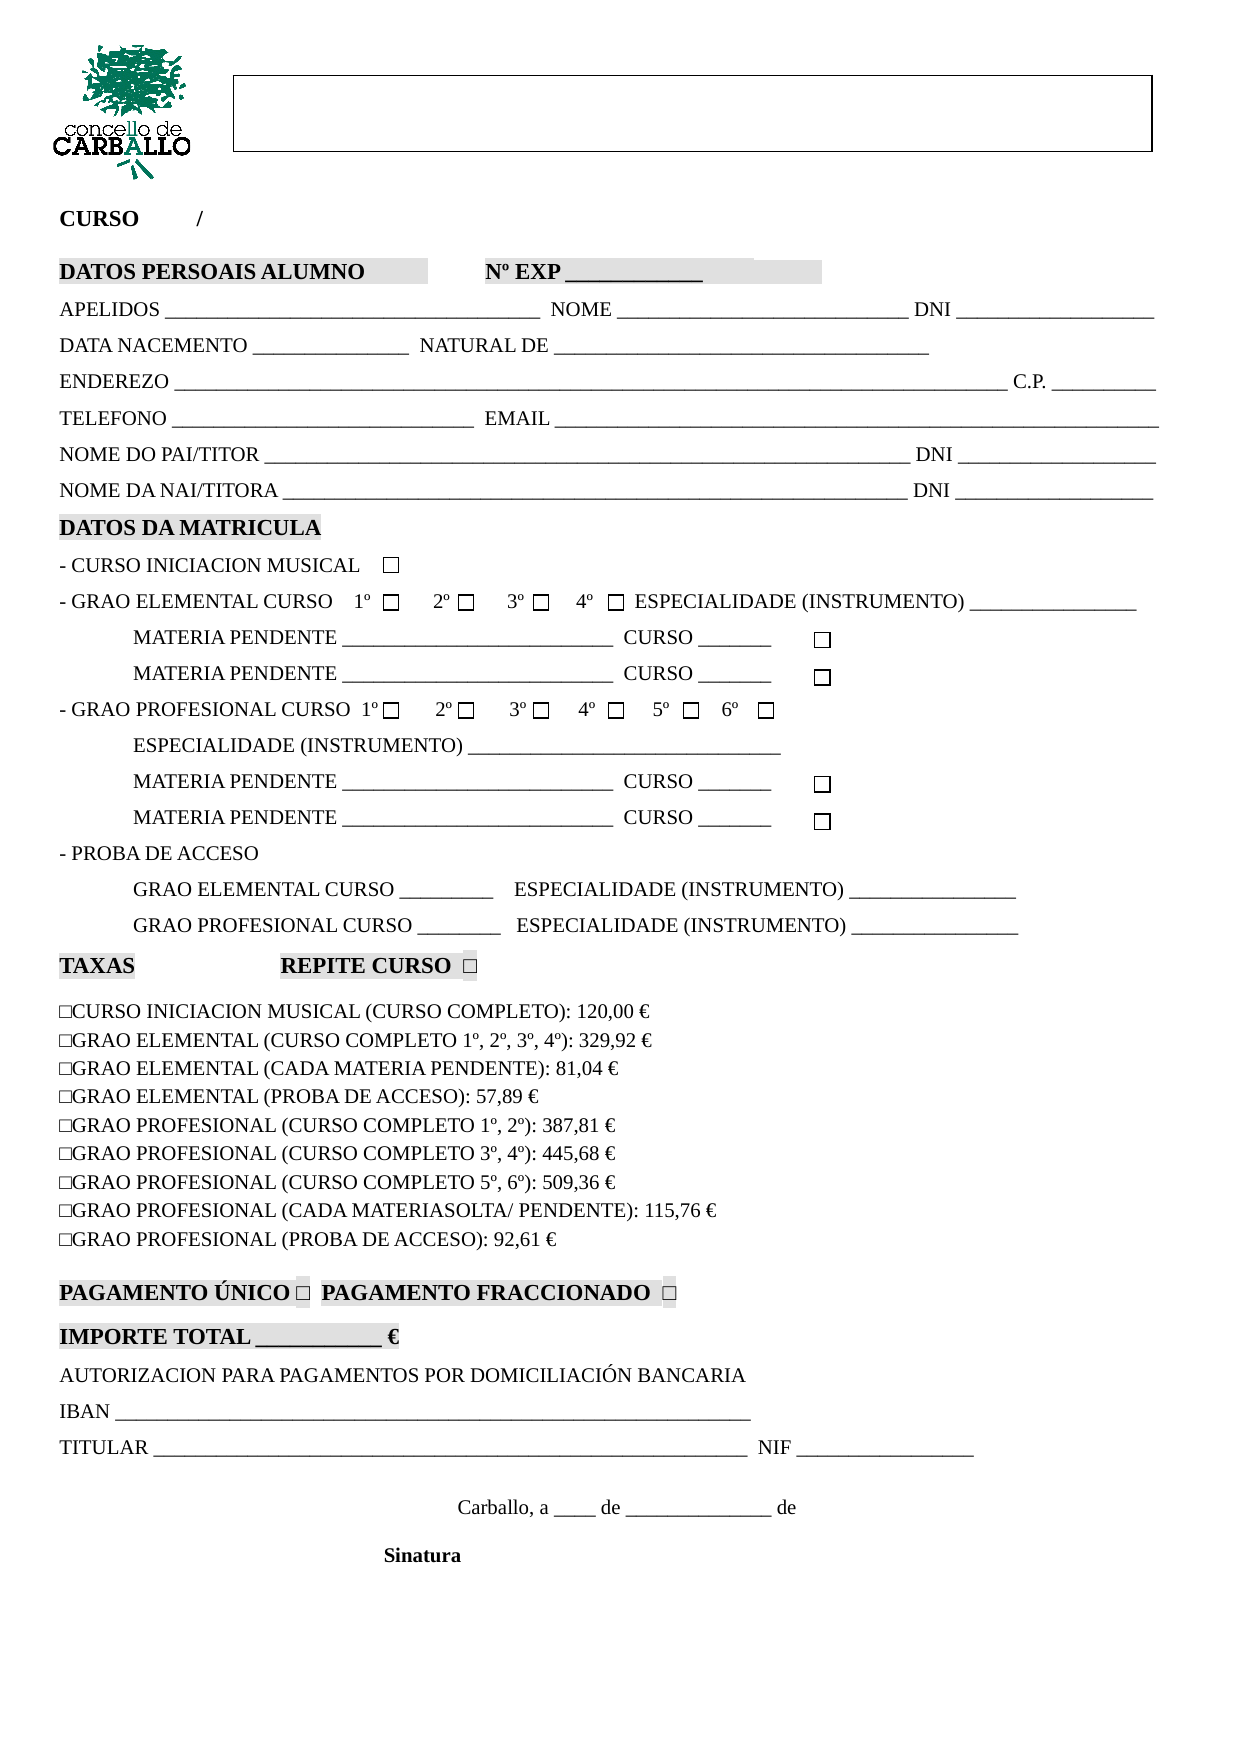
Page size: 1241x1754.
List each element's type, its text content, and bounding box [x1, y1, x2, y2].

text IBAN _____________________________________________________________ [59, 1399, 1196, 1423]
text MATERIA PENDENTE __________________________ CURSO _______ [59, 661, 1196, 685]
text IMPORTE TOTAL ___________ € [59, 1323, 1196, 1349]
text AUTORIZACION PARA PAGAMENTOS POR DOMICILIACIÓN BANCARIA [59, 1363, 1196, 1387]
text ENDEREZO ________________________________________________________________________________ C.P. __________ [59, 369, 1196, 393]
text - GRAO ELEMENTAL CURSO 1º 2º 3º 4º ESPECIALIDADE (INSTRUMENTO) ________________ [59, 589, 1196, 613]
text - CURSO INICIACION MUSICAL [59, 553, 1196, 577]
text TITULAR _________________________________________________________ NIF _________________ [59, 1435, 1196, 1459]
text □GRAO PROFESIONAL (CURSO COMPLETO 1º, 2º): 387,81 € [59, 1110, 1196, 1138]
text □GRAO ELEMENTAL (CADA MATERIA PENDENTE): 81,04 € [59, 1053, 1196, 1082]
text GRAO ELEMENTAL CURSO _________ ESPECIALIDADE (INSTRUMENTO) ________________ [59, 877, 1196, 901]
text MATERIA PENDENTE __________________________ CURSO _______ [59, 769, 1196, 793]
text DATOS PERSOAIS ALUMNO Nº EXP ____________ [59, 258, 1196, 284]
text Carballo, a ____ de ______________ de [15, 1495, 1211, 1519]
text DATOS DA MATRICULA [59, 513, 1196, 540]
text □GRAO PROFESIONAL (CADA MATERIASOLTA/ PENDENTE): 115,76 € [59, 1195, 1196, 1224]
text □GRAO ELEMENTAL (PROBA DE ACCESO): 57,89 € [59, 1082, 1196, 1110]
text Sinatura [15, 1543, 1196, 1567]
text - GRAO PROFESIONAL CURSO 1º 2º 3º 4º 5º 6º [59, 697, 1196, 721]
text - PROBA DE ACCESO [59, 841, 1196, 865]
text APELIDOS ____________________________________ NOME ____________________________ DNI ___________________ [59, 297, 1196, 321]
text TAXAS REPITE CURSO □ [59, 949, 1196, 981]
text □CURSO INICIACION MUSICAL (CURSO COMPLETO): 120,00 € [59, 996, 1196, 1025]
subtitle SOLICITUDE MATRÍCULA CONSERVATORIO MUNICIPAL DE MUSICA [249, 112, 1136, 139]
text □GRAO PROFESIONAL (PROBA DE ACCESO): 92,61 € [59, 1224, 1196, 1252]
text ESPECIALIDADE (INSTRUMENTO) ______________________________ [59, 733, 1196, 757]
text NOME DA NAI/TITORA ____________________________________________________________ DNI ___________________ [59, 477, 1196, 502]
text DATA NACEMENTO _______________ NATURAL DE ____________________________________ [59, 333, 1196, 357]
text □GRAO PROFESIONAL (CURSO COMPLETO 3º, 4º): 445,68 € [59, 1138, 1196, 1167]
text MATERIA PENDENTE __________________________ CURSO _______ [59, 805, 1196, 829]
text MATERIA PENDENTE __________________________ CURSO _______ [59, 625, 1196, 649]
text TELEFONO _____________________________ EMAIL __________________________________________________________ [59, 405, 1196, 429]
text CURSO / [59, 205, 1196, 231]
text NOME DO PAI/TITOR ______________________________________________________________ DNI ___________________ [59, 441, 1196, 466]
text □GRAO ELEMENTAL (CURSO COMPLETO 1º, 2º, 3º, 4º): 329,92 € [59, 1025, 1196, 1053]
text GRAO PROFESIONAL CURSO ________ ESPECIALIDADE (INSTRUMENTO) ________________ [59, 913, 1196, 937]
text PAGAMENTO ÚNICO □ PAGAMENTO FRACCIONADO □ [59, 1276, 1196, 1308]
text □GRAO PROFESIONAL (CURSO COMPLETO 5º, 6º): 509,36 € [59, 1167, 1196, 1195]
